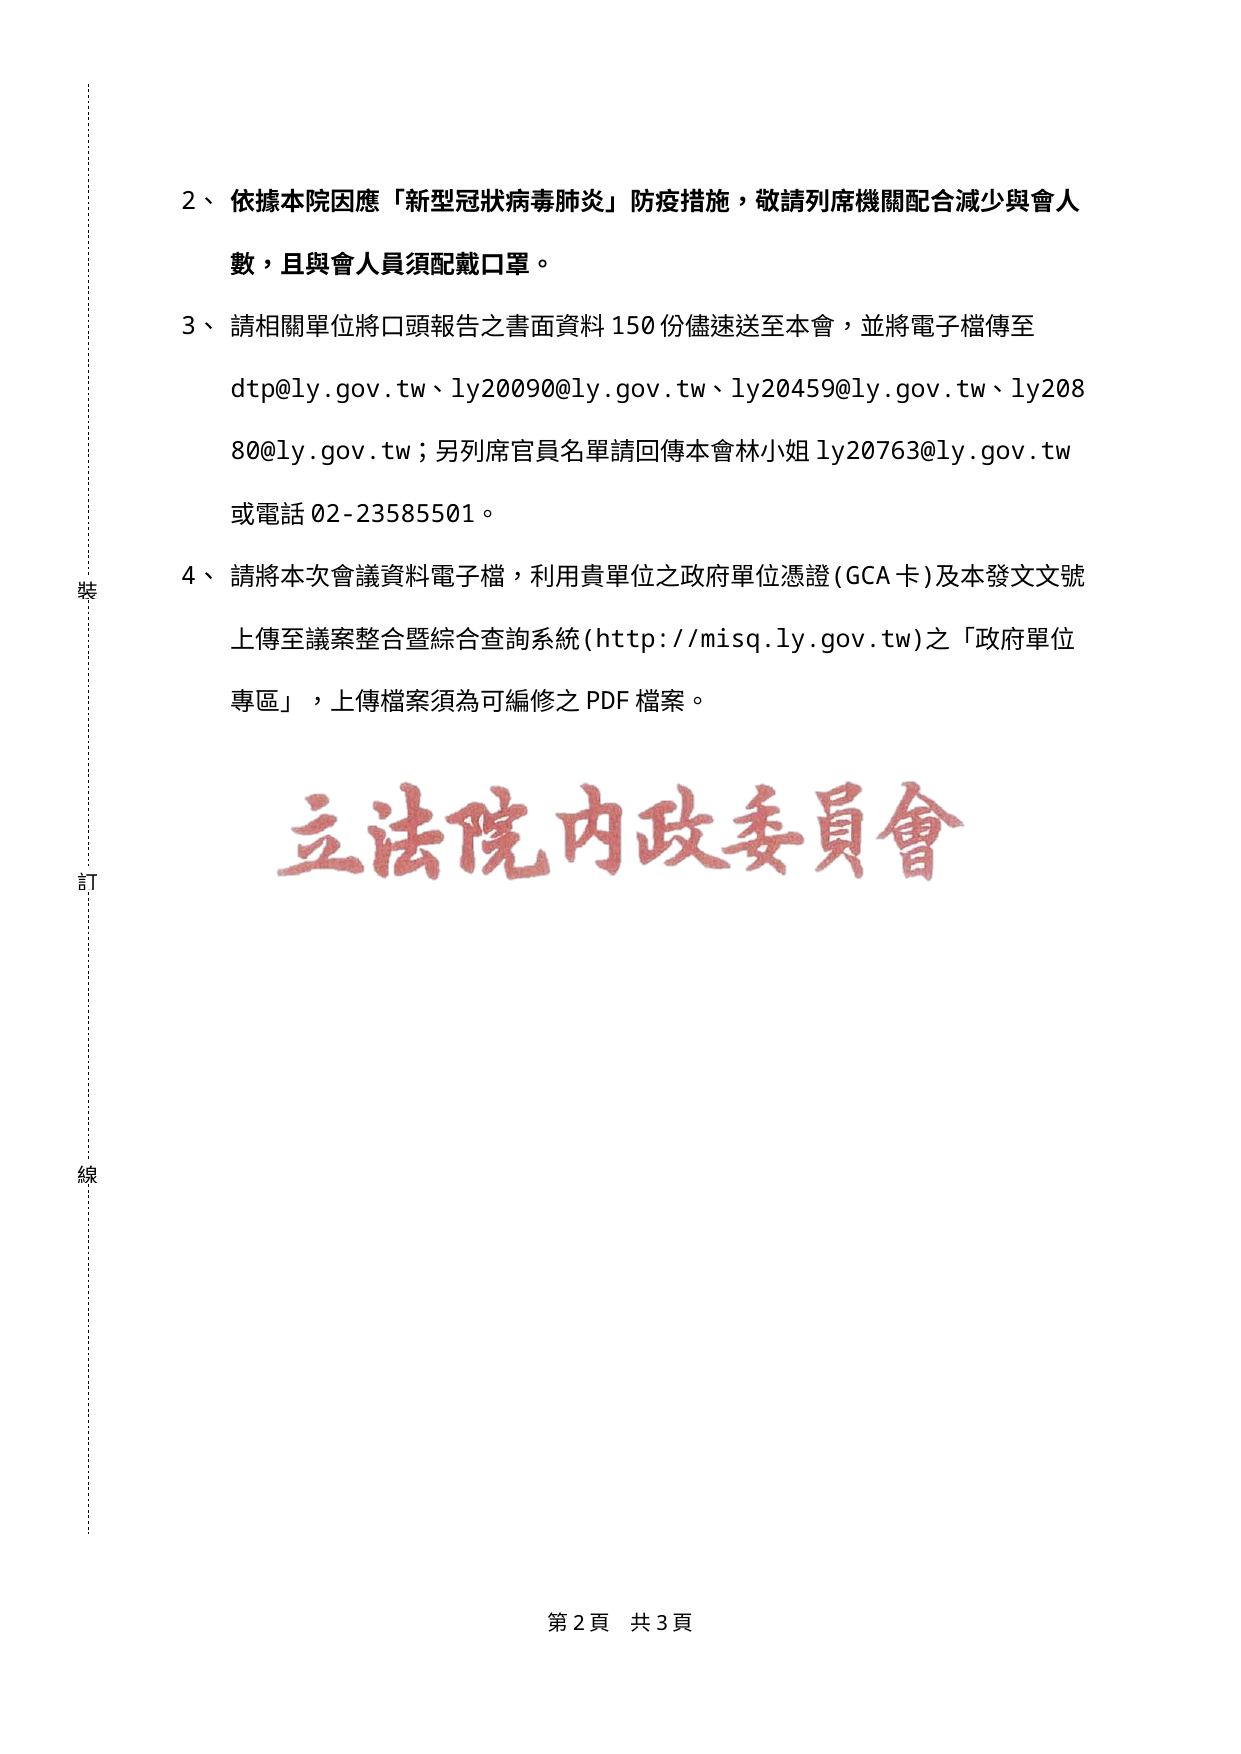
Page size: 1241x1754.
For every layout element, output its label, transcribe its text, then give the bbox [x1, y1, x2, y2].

list 請將本次會議資料電子檔，利用貴單位之政府單位憑證(GCA卡)及本發文文號上傳至議案整合暨綜合查詢系統(http://misq.ly.gov.tw)之「政府單位專區」，上傳檔案須為可編修之PDF檔案。 [181, 533, 1092, 721]
list 請相關單位將口頭報告之書面資料150份儘速送至本會，並將電子檔傳至dtp@ly.gov.tw、ly20090@ly.gov.tw、ly20459@ly.gov.tw、ly20880@ly.gov.tw；另列席官員名單請回傳本會林小姐ly20763@ly.gov.tw或電話02-23585501。 [181, 283, 1092, 533]
list 依據本院因應「新型冠狀病毒肺炎」防疫措施，敬請列席機關配合減少與會人數，且與會人員須配戴口罩。 [181, 158, 1092, 283]
